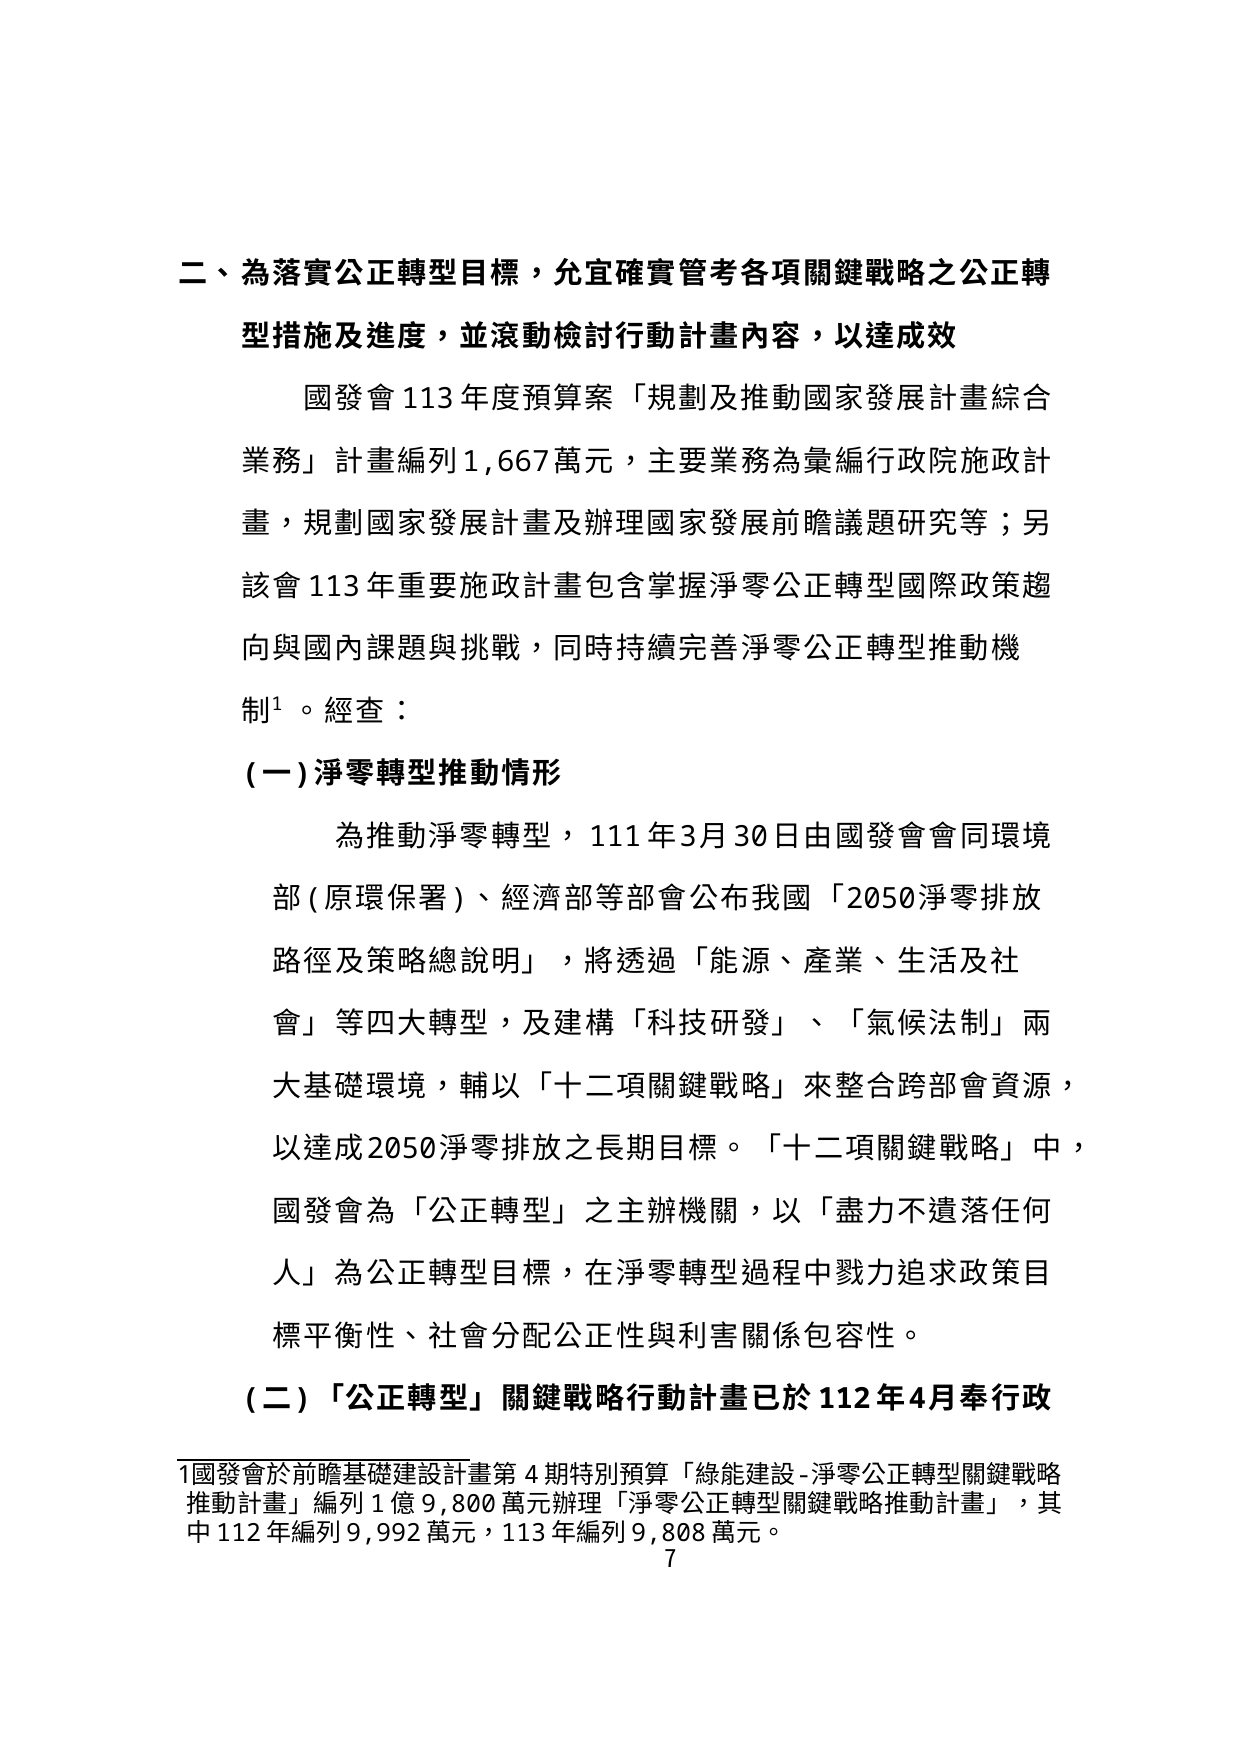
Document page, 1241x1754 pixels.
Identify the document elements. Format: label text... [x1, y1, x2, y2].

text 二、為落實公正轉型目標，允宜確實管考各項關鍵戰略之公正轉型措施及進度，並滾動檢討行動計畫內容，以達成效 [177, 229, 1063, 354]
text (二)「公正轉型」關鍵戰略行動計畫已於112年4月奉行政 [236, 1354, 1063, 1417]
text 國發會於前瞻基礎建設計畫第4期特別預算「綠能建設-淨零公正轉型關鍵戰略推動計畫」編列1億9,800萬元辦理「淨零公正轉型關鍵戰略推動計畫」，其中112年編列9,992萬元，113年編列9,808萬元。 [177, 1460, 1063, 1547]
text 為推動淨零轉型，111年3月30日由國發會會同環境部(原環保署)、經濟部等部會公布我國「2050淨零排放路徑及策略總說明」，將透過「能源、產業、生活及社會」等四大轉型，及建構「科技研發」、「氣候法制」兩大基礎環境，輔以「十二項關鍵戰略」來整合跨部會資源，以達成2050淨零排放之長期目標。「十二項關鍵戰略」中，國發會為「公正轉型」之主辦機關，以「盡力不遺落任何人」為公正轉型目標，在淨零轉型過程中戮力追求政策目標平衡性、社會分配公正性與利害關係包容性。 [266, 792, 1063, 1354]
text 國發會113年度預算案「規劃及推動國家發展計畫綜合業務」計畫編列1,667萬元，主要業務為彙編行政院施政計畫，規劃國家發展計畫及辦理國家發展前瞻議題研究等；另該會113年重要施政計畫包含掌握淨零公正轉型國際政策趨向與國內課題與挑戰，同時持續完善淨零公正轉型推動機制。經查： [236, 354, 1063, 729]
text (一)淨零轉型推動情形 [236, 729, 1063, 792]
